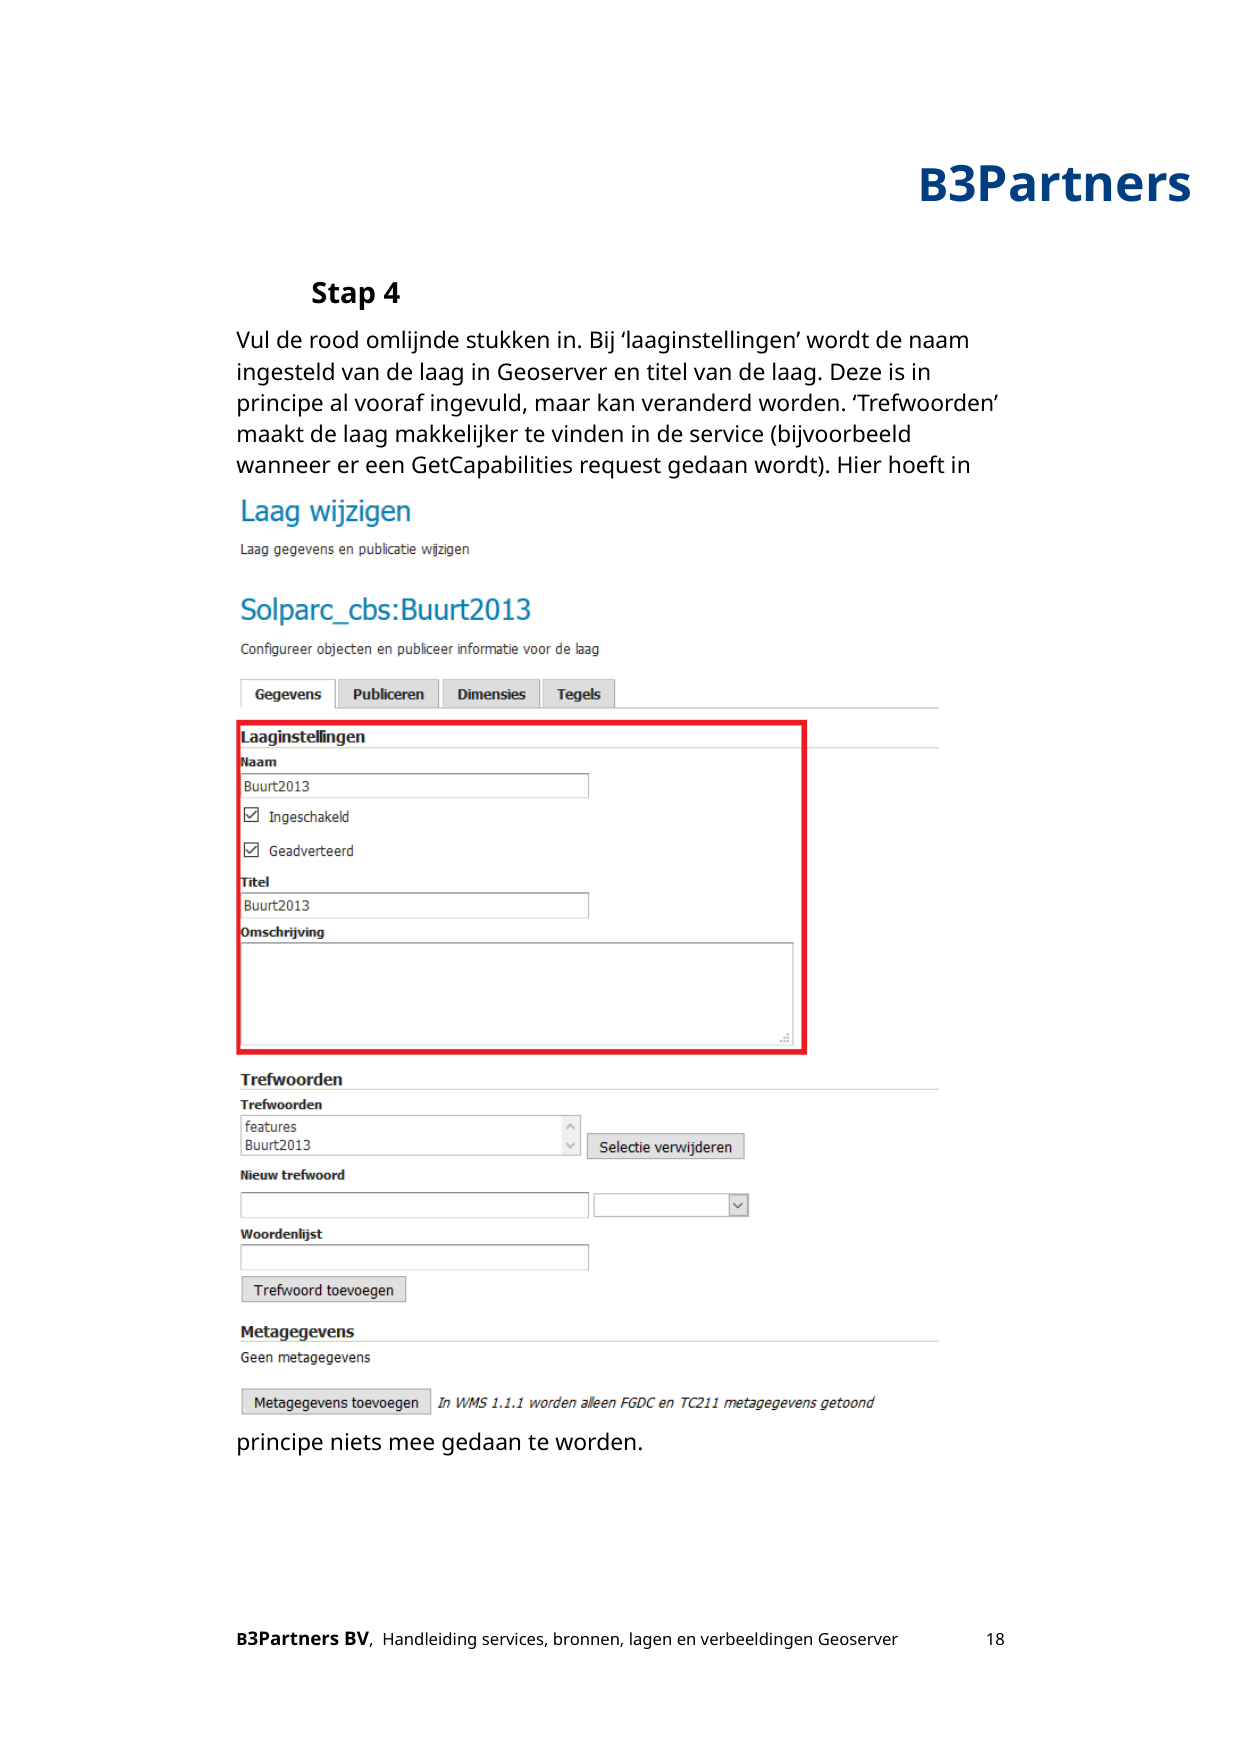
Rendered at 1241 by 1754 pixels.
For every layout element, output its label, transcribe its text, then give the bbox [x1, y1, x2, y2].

text Vul de rood omlijnde stukken in. Bij ‘laaginstellingen’ wordt de naam ingesteld van de laag in Geoserver en titel van de laag. Deze is in principe al vooraf ingevuld, maar kan veranderd worden. ‘Trefwoorden’ maakt de laag makkelijker te vinden in de service (bijvoorbeeld wanneer er een GetCapabilities request gedaan wordt). Hier hoeft in principe niets mee gedaan te worden. [236, 324, 1004, 1457]
picture [236, 494, 940, 1426]
subtitle Stap 4 [236, 272, 1004, 312]
